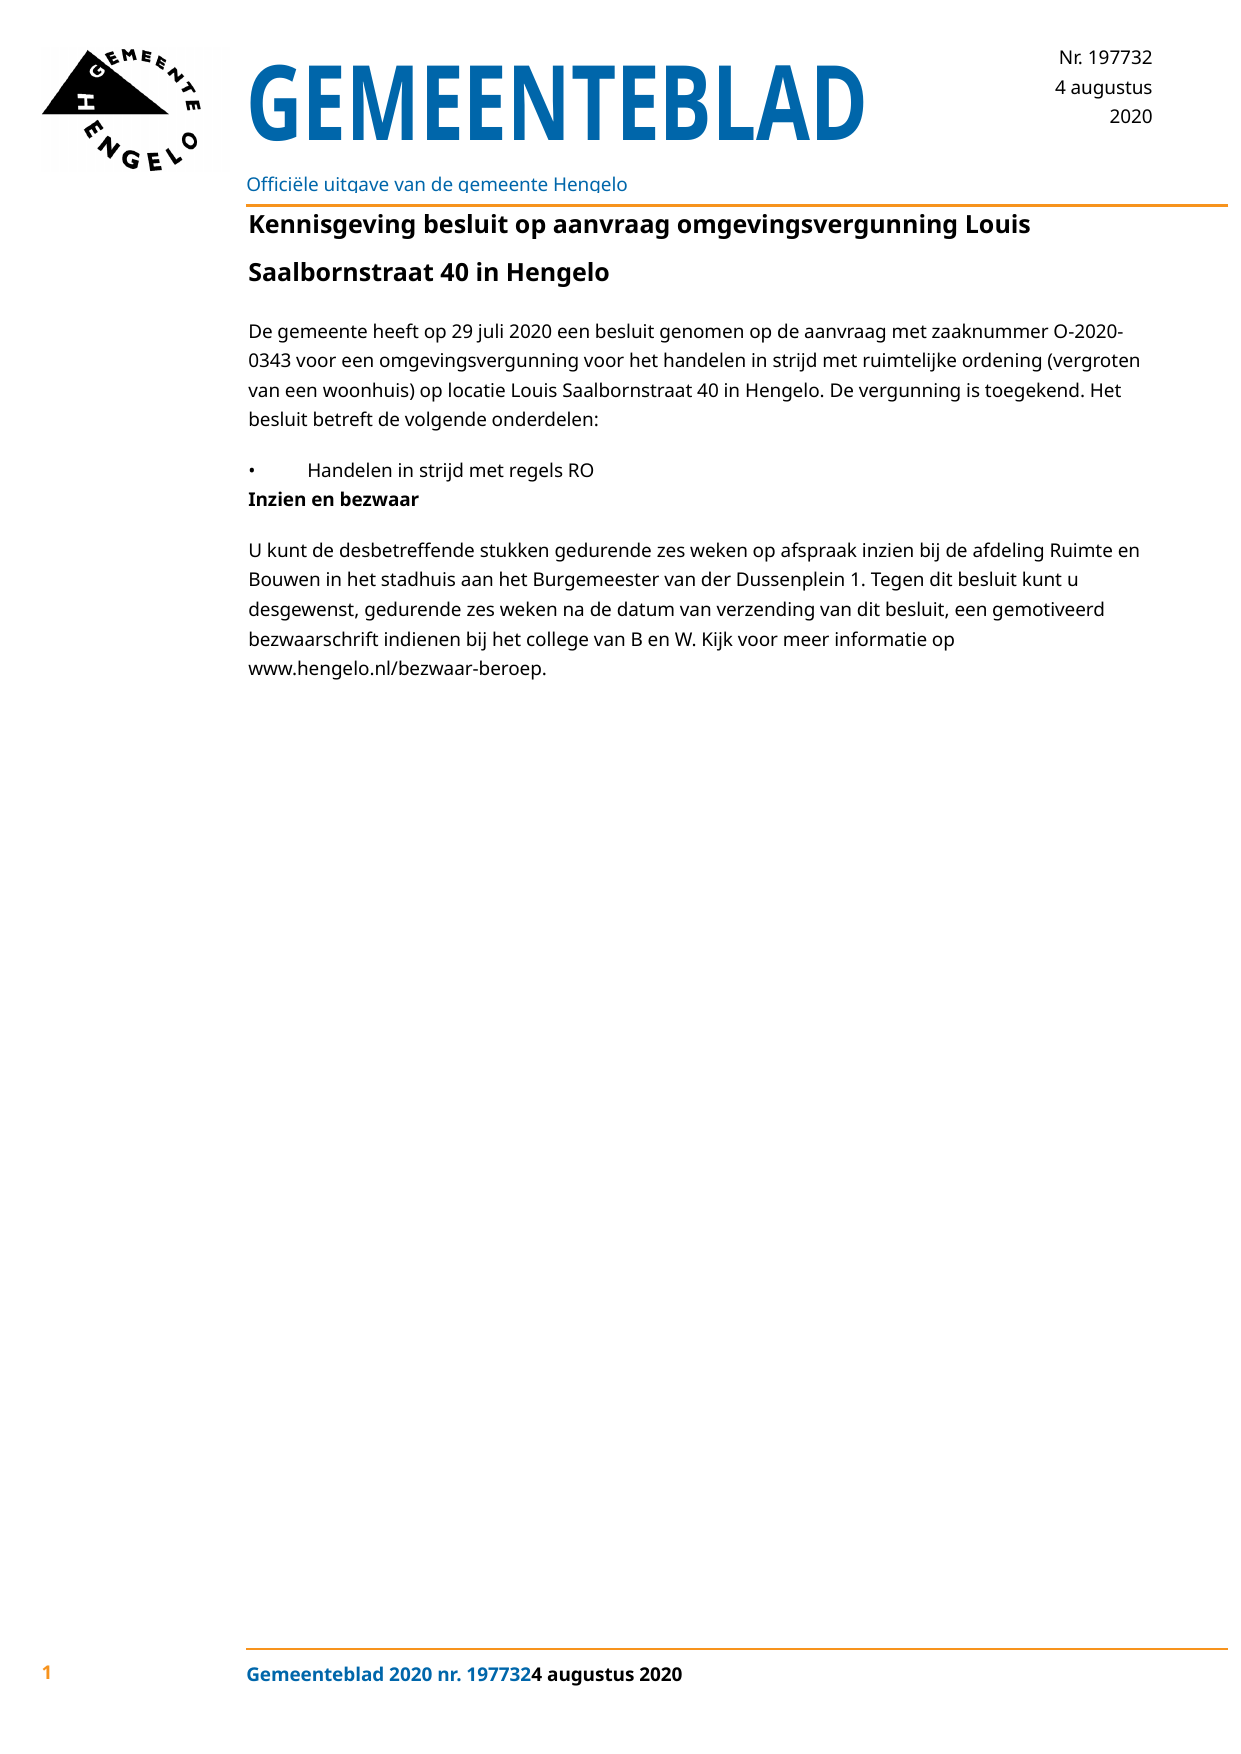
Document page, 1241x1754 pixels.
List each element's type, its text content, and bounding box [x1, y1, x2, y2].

picture [41, 47, 231, 172]
text Kennisgeving besluit op aanvraag omgevingsvergunning Louis Saalbornstraat 40 in Hengelo [248, 207, 1152, 288]
list Handelen in strijd met regels RO [248, 457, 1152, 483]
text Inzien en bezwaar [248, 487, 1152, 512]
text U kunt de desbetreffende stukken gedurende zes weken op afspraak inzien bij de afdeling Ruimte en Bouwen in het stadhuis aan het Burgemeester van der Dussenplein 1. Tegen dit besluit kunt u desgewenst, gedurende zes weken na de datum van verzending van dit besluit, een gemotiveerd bezwaarschrift indienen bij het college van B en W. Kijk voor meer informatie op www.hengelo.nl/bezwaar-beroep. [248, 537, 1152, 681]
text De gemeente heeft op 29 juli 2020 een besluit genomen op de aanvraag met zaaknummer O-2020-0343 voor een omgevingsvergunning voor het handelen in strijd met ruimtelijke ordening (vergroten van een woonhuis) op locatie Louis Saalbornstraat 40 in Hengelo. De vergunning is toegekend. Het besluit betreft de volgende onderdelen: [248, 318, 1152, 432]
